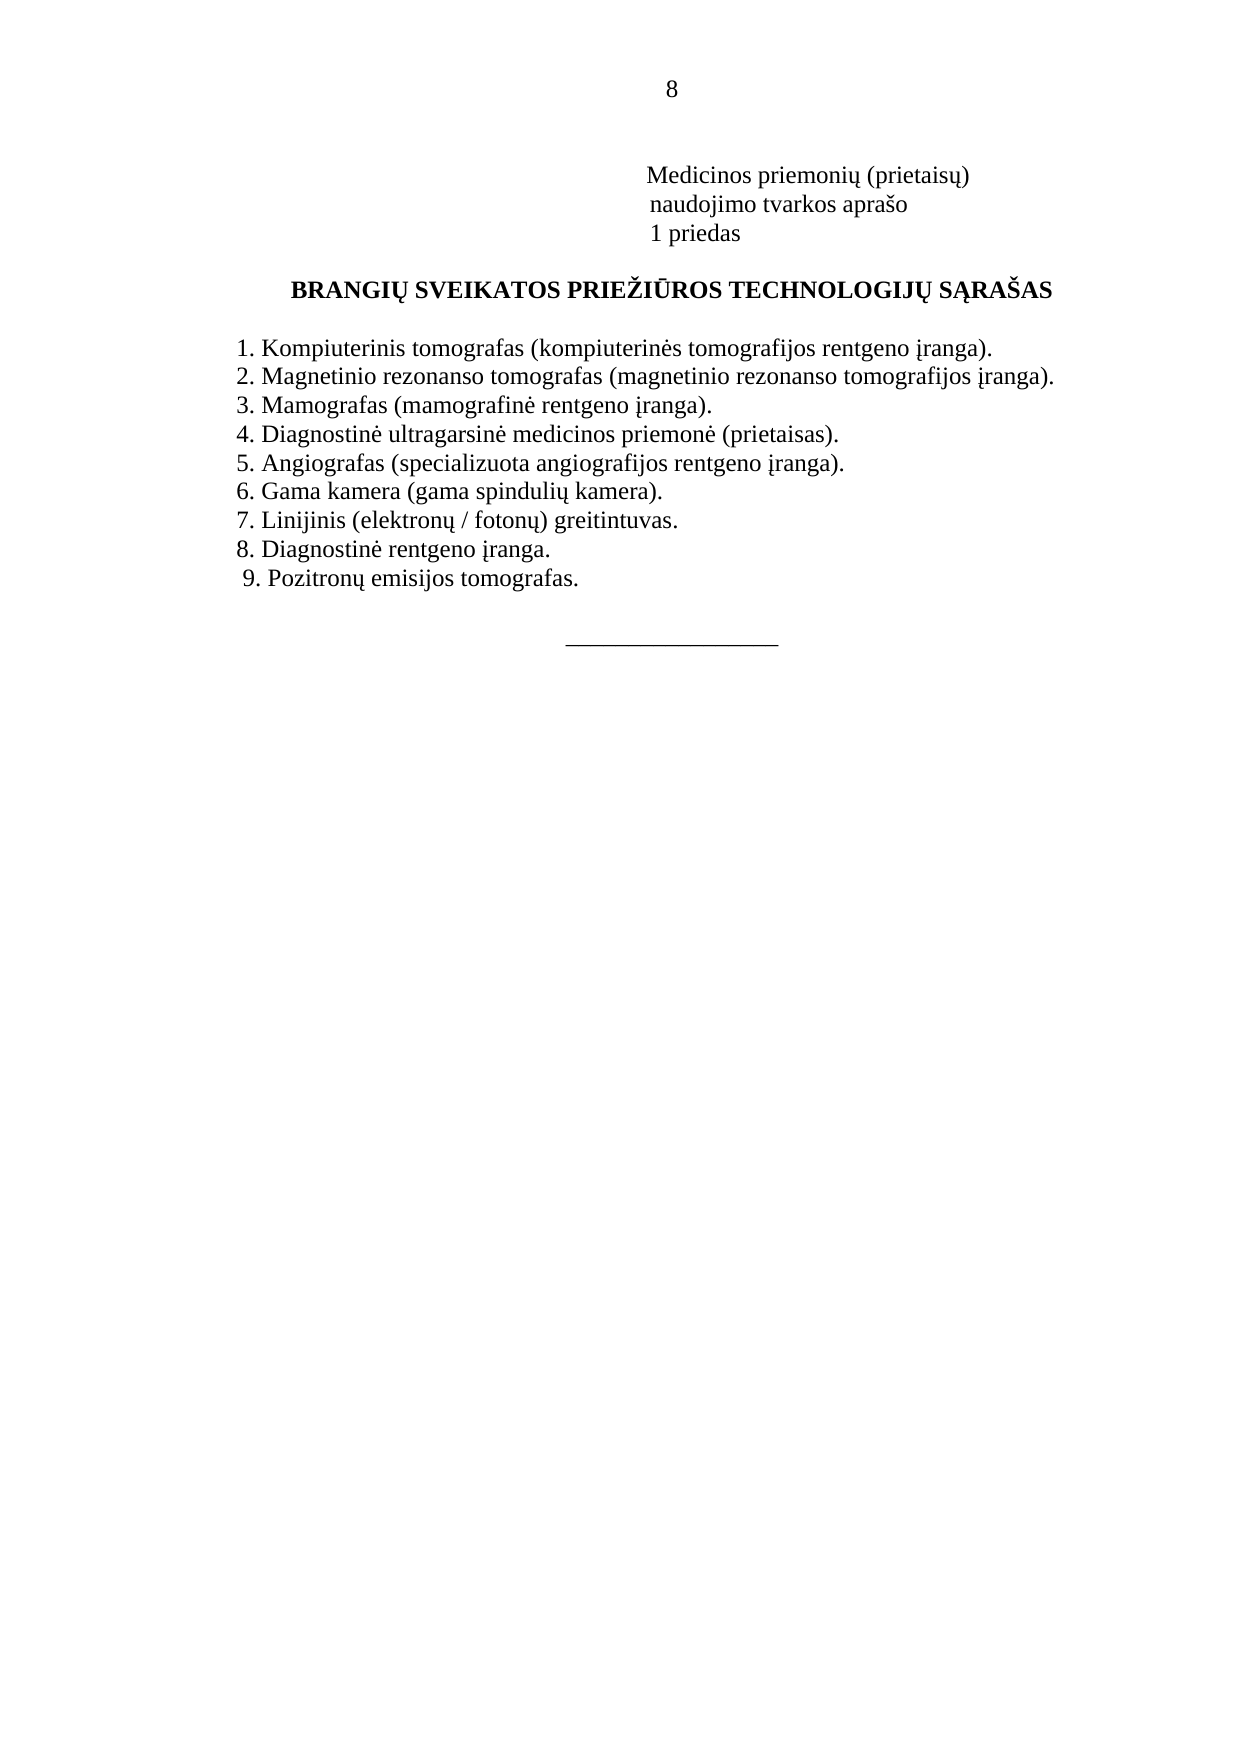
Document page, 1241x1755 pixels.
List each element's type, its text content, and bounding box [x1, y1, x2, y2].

text 6. Gama kamera (gama spindulių kamera). [177, 476, 1167, 505]
text 8. Diagnostinė rentgeno įranga. [177, 534, 1167, 563]
text 3. Mamografas (mamografinė rentgeno įranga). [177, 390, 1167, 419]
text 1 priedas [649, 218, 1167, 246]
text Medicinos priemonių (prietaisų) [177, 160, 1167, 189]
text 9. Pozitronų emisijos tomografas. [177, 563, 1167, 591]
text 7. Linijinis (elektronų / fotonų) greitintuvas. [177, 505, 1167, 534]
text 1. Kompiuterinis tomografas (kompiuterinės tomografijos rentgeno įranga). [177, 333, 1167, 361]
text _________________ [177, 620, 1167, 649]
text naudojimo tvarkos aprašo [649, 189, 1167, 218]
text 4. Diagnostinė ultragarsinė medicinos priemonė (prietaisas). [177, 419, 1167, 448]
text 2. Magnetinio rezonanso tomografas (magnetinio rezonanso tomografijos įranga). [177, 361, 1167, 390]
text BRANGIŲ SVEIKATOS PRIEŽIŪROS TECHNOLOGIJŲ SĄRAŠAS [177, 275, 1167, 304]
text 5. Angiografas (specializuota angiografijos rentgeno įranga). [177, 448, 1167, 476]
